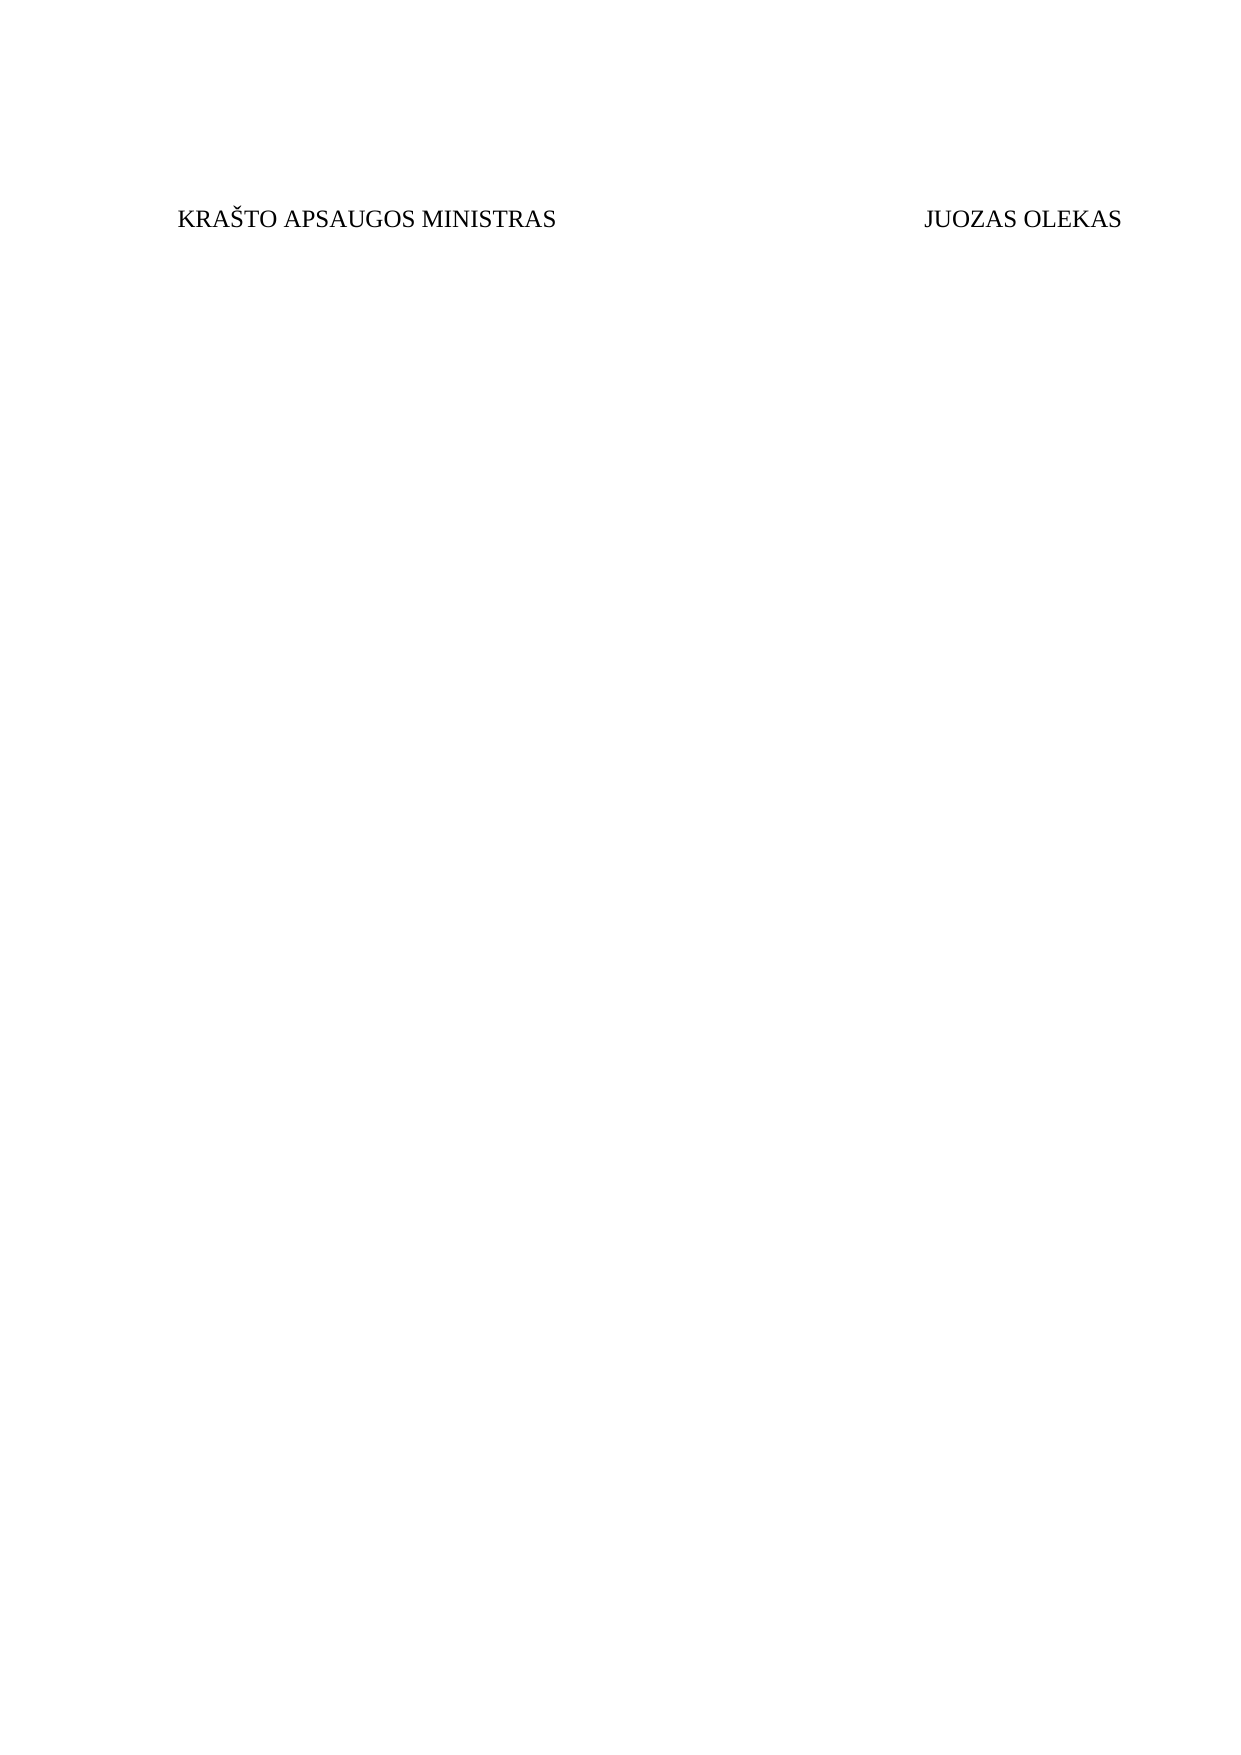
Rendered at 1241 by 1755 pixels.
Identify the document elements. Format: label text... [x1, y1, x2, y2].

text Krašto apsaugos ministras Juozas Olekas [177, 204, 1122, 233]
